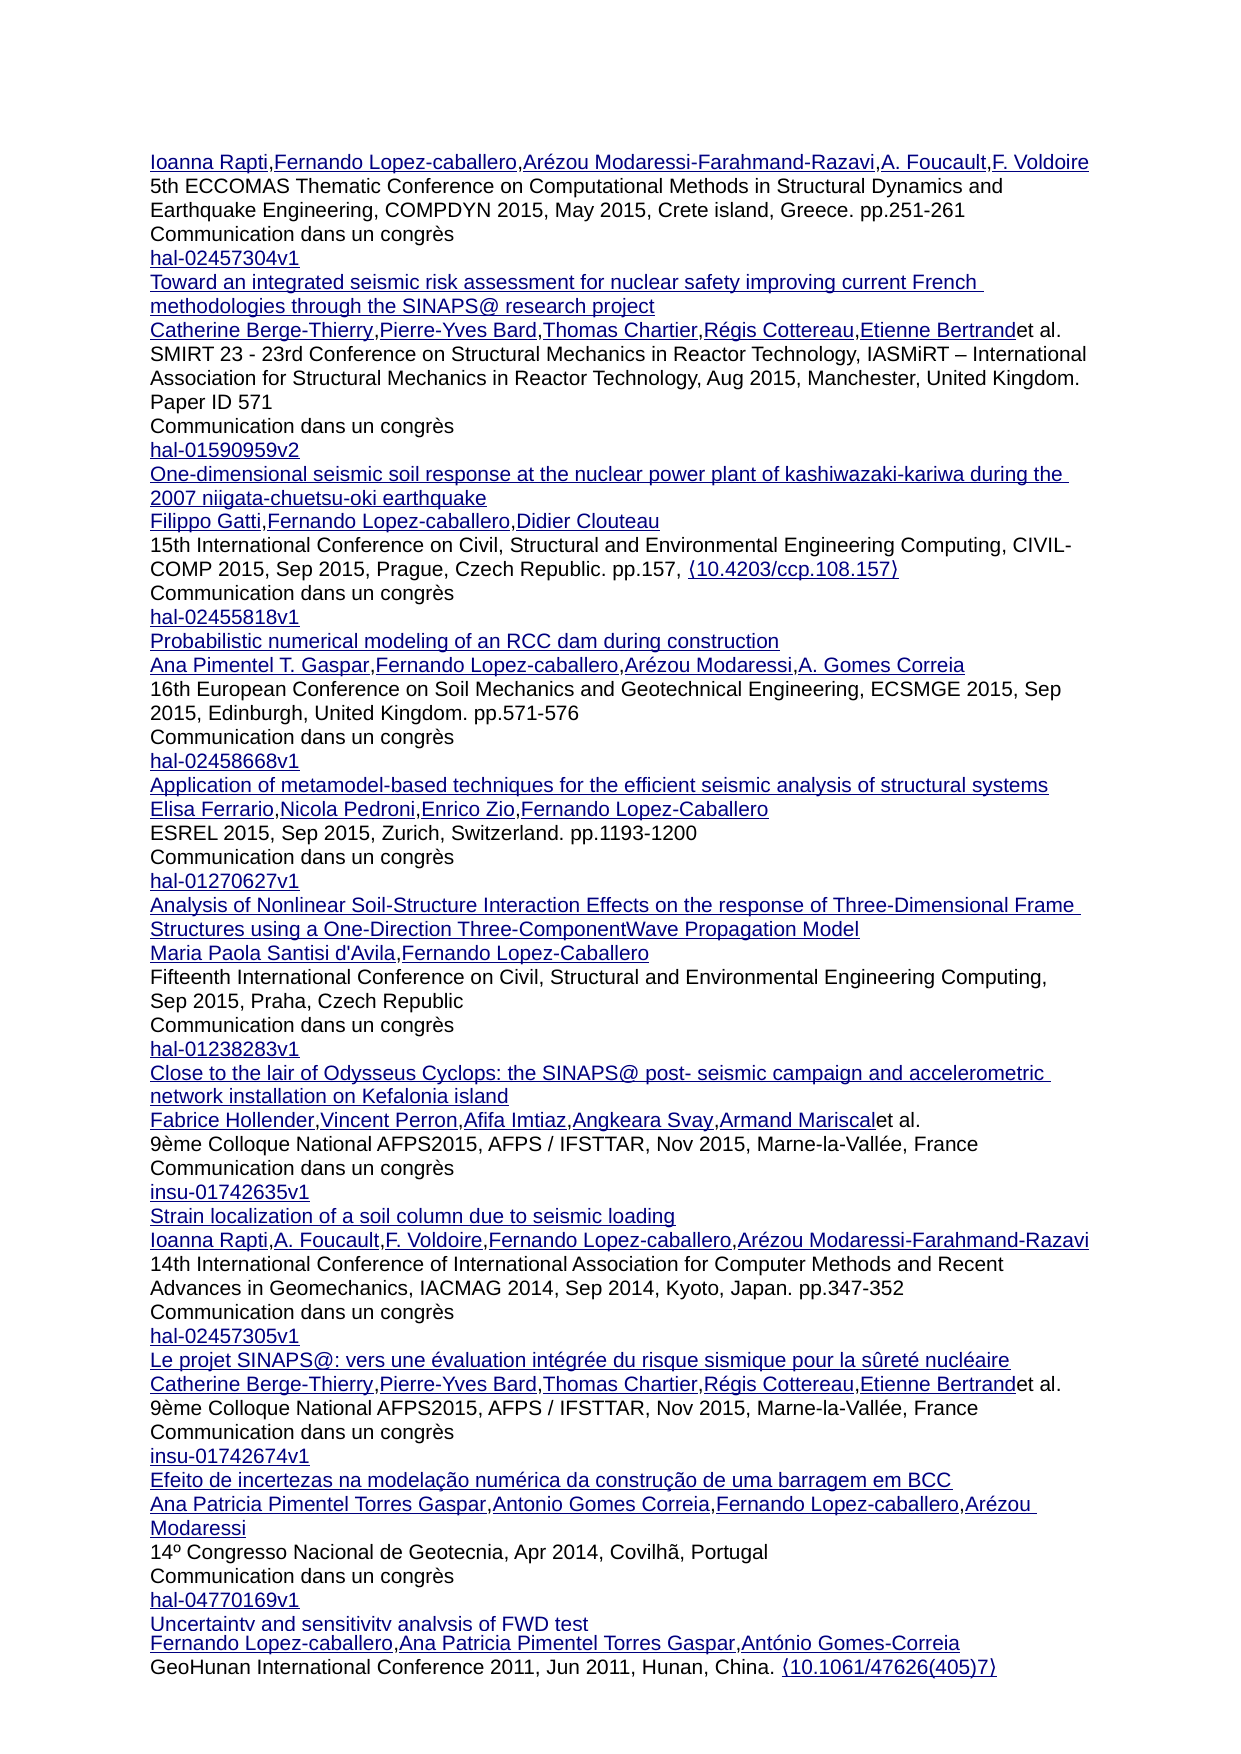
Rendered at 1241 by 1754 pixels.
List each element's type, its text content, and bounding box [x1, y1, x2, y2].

table_cell One-dimensional seismic soil response at the nuclear power plant of kashiwazaki-kariwa during the 2007 niigata-chuetsu-oki earthquake Filippo Gatti,Fernando Lopez‐caballero,Didier Clouteau 15th International Conference on Civil, Structural and Environmental Engineering Computing, CIVIL-COMP 2015, Sep 2015, Prague, Czech Republic. pp.157, ⟨10.4203/ccp.108.157⟩ Communication dans un congrès hal-02455818v1 [150, 461, 1090, 629]
table_cell Application of metamodel-based techniques for the efficient seismic analysis of structural systems Elisa Ferrario,Nicola Pedroni,Enrico Zio,Fernando Lopez-Caballero ESREL 2015, Sep 2015, Zurich, Switzerland. pp.1193-1200 Communication dans un congrès hal-01270627v1 [150, 773, 1090, 893]
table_cell Close to the lair of Odysseus Cyclops: the SINAPS@ post- seismic campaign and accelerometric network installation on Kefalonia island Fabrice Hollender,Vincent Perron,Afifa Imtiaz,Angkeara Svay,Armand Mariscalet al. 9ème Colloque National AFPS2015, AFPS / IFSTTAR, Nov 2015, Marne-la-Vallée, France Communication dans un congrès insu-01742635v1 [150, 1060, 1090, 1204]
table_cell Efeito de incertezas na modelação numérica da construção de uma barragem em BCC Ana Patricia Pimentel Torres Gaspar,Antonio Gomes Correia,Fernando Lopez‐caballero,Arézou Modaressi 14º Congresso Nacional de Geotecnia, Apr 2014, Covilhã, Portugal Communication dans un congrès hal-04770169v1 [150, 1468, 1090, 1611]
table_cell Analysis of Nonlinear Soil-Structure Interaction Effects on the response of Three-Dimensional Frame Structures using a One-Direction Three-ComponentWave Propagation Model Maria Paola Santisi d'Avila,Fernando Lopez-Caballero Fifteenth International Conference on Civil, Structural and Environmental Engineering Computing, Sep 2015, Praha, Czech Republic Communication dans un congrès hal-01238283v1 [150, 893, 1090, 1060]
table_cell Ioanna Rapti,Fernando Lopez‐caballero,Arézou Modaressi-Farahmand-Razavi,A. Foucault,F. Voldoire 5th ECCOMAS Thematic Conference on Computational Methods in Structural Dynamics and Earthquake Engineering, COMPDYN 2015, May 2015, Crete island, Greece. pp.251-261 Communication dans un congrès hal-02457304v1 [150, 150, 1090, 270]
table_cell Probabilistic numerical modeling of an RCC dam during construction Ana Pimentel T. Gaspar,Fernando Lopez‐caballero,Arézou Modaressi,A. Gomes Correia 16th European Conference on Soil Mechanics and Geotechnical Engineering, ECSMGE 2015, Sep 2015, Edinburgh, United Kingdom. pp.571-576 Communication dans un congrès hal-02458668v1 [150, 629, 1090, 773]
table_cell Le projet SINAPS@: vers une évaluation intégrée du risque sismique pour la sûreté nucléaire Catherine Berge-Thierry,Pierre-Yves Bard,Thomas Chartier,Régis Cottereau,Etienne Bertrandet al. 9ème Colloque National AFPS2015, AFPS / IFSTTAR, Nov 2015, Marne-la-Vallée, France Communication dans un congrès insu-01742674v1 [150, 1348, 1090, 1468]
table_cell Uncertainty and sensitivity analysis of FWD test Fernando Lopez‐caballero,Ana Patricia Pimentel Torres Gaspar,António Gomes-Correia GeoHunan International Conference 2011, Jun 2011, Hunan, China. ⟨10.1061/47626(405)7⟩ [150, 1611, 1090, 1679]
table_cell Toward an integrated seismic risk assessment for nuclear safety improving current French methodologies through the SINAPS@ research project Catherine Berge-Thierry,Pierre-Yves Bard,Thomas Chartier,Régis Cottereau,Etienne Bertrandet al. SMIRT 23 - 23rd Conference on Structural Mechanics in Reactor Technology, IASMiRT – International Association for Structural Mechanics in Reactor Technology, Aug 2015, Manchester, United Kingdom. Paper ID 571 Communication dans un congrès hal-01590959v2 [150, 270, 1090, 461]
table_cell Strain localization of a soil column due to seismic loading Ioanna Rapti,A. Foucault,F. Voldoire,Fernando Lopez‐caballero,Arézou Modaressi-Farahmand-Razavi 14th International Conference of International Association for Computer Methods and Recent Advances in Geomechanics, IACMAG 2014, Sep 2014, Kyoto, Japan. pp.347-352 Communication dans un congrès hal-02457305v1 [150, 1204, 1090, 1348]
